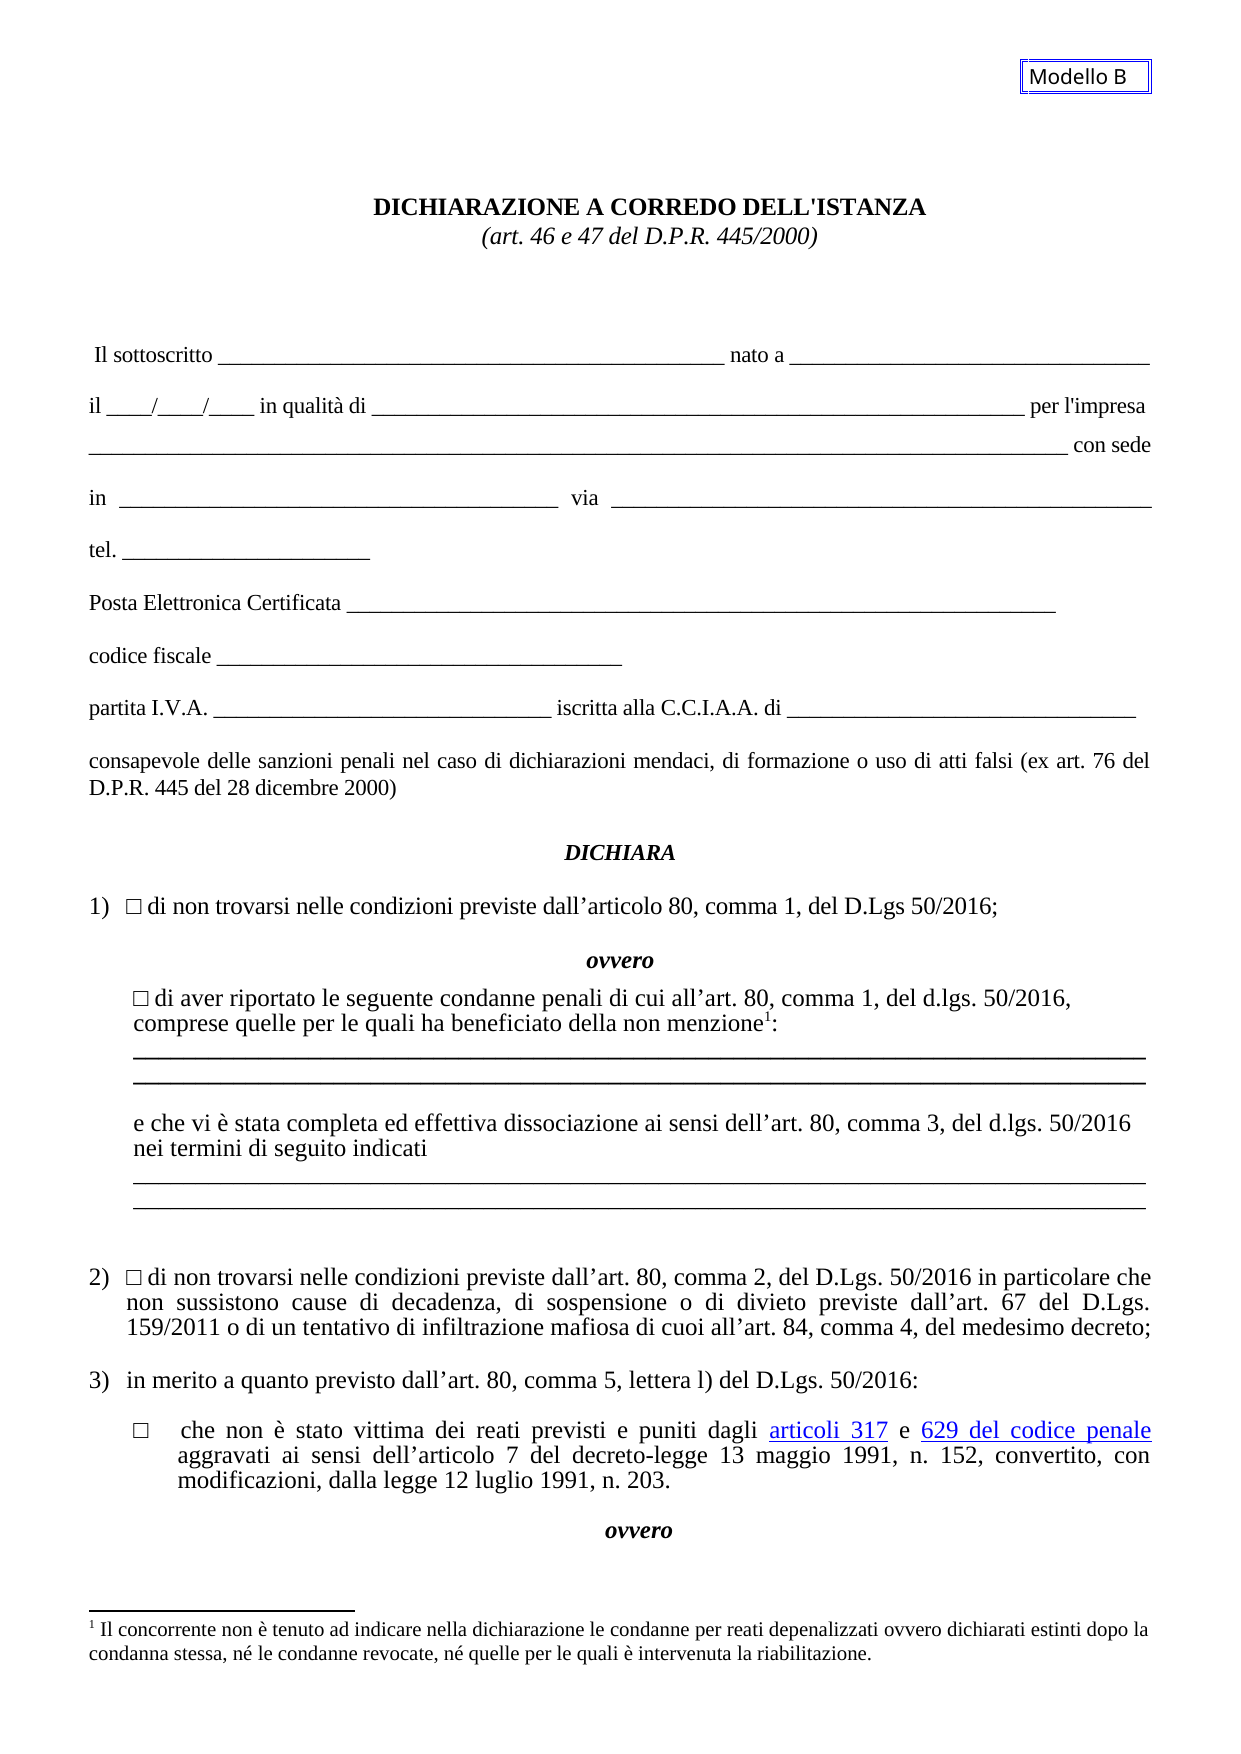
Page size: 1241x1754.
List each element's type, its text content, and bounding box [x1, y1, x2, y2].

list in merito a quanto previsto dall’art. 80, comma 5, lettera l) del D.Lgs. 50/2016: [89, 1369, 1152, 1394]
list □ di non trovarsi nelle condizioni previste dall’articolo 80, comma 1, del D.Lgs 50/2016; [89, 891, 1152, 920]
subtitle (art. 46 e 47 del D.P.R. 445/2000) [89, 221, 1152, 249]
text □ di aver riportato le seguente condanne penali di cui all’art. 80, comma 1, del d.lgs. 50/2016, comprese quelle per le quali ha beneficiato della non menzione: __________________________________________________________________________________________________________________________________________________________________ [133, 986, 1152, 1086]
text _________________________________________________________________________________ [133, 1186, 1152, 1211]
text il ____/____/____ in qualità di __________________________________________________________ per l'impresa [89, 392, 1152, 418]
text Il sottoscritto _____________________________________________ nato a ________________________________ [89, 341, 1152, 367]
text ovvero [89, 945, 1152, 974]
text partita I.V.A. ______________________________ iscritta alla C.C.I.A.A. di _______________________________ [89, 694, 1152, 721]
text consapevole delle sanzioni penali nel caso di dichiarazioni mendaci, di formazione o uso di atti falsi (ex art. 76 del D.P.R. 445 del 28 dicembre 2000) [89, 747, 1152, 800]
text in _______________________________________ via ________________________________________________ tel. ______________________ [89, 484, 1152, 563]
text □ che non è stato vittima dei reati previsti e puniti dagli articoli 317 e 629 del codice penale aggravati ai sensi dell’articolo 7 del decreto-legge 13 maggio 1991, n. 152, convertito, con modificazioni, dalla legge 12 luglio 1991, n. 203. [133, 1419, 1152, 1494]
subtitle DICHIARA [89, 839, 1152, 866]
text Posta Elettronica Certificata _______________________________________________________________ [89, 589, 1152, 615]
text e che vi è stata completa ed effettiva dissociazione ai sensi dell’art. 80, comma 3, del d.lgs. 50/2016 nei termini di seguito indicati _________________________________________________________________________________ [133, 1111, 1152, 1186]
list □ di non trovarsi nelle condizioni previste dall’art. 80, comma 2, del D.Lgs. 50/2016 in particolare che non sussistono cause di decadenza, di sospensione o di divieto previste dall’art. 67 del D.Lgs. 159/2011 o di un tentativo di infiltrazione mafiosa di cuoi all’art. 84, comma 4, del medesimo decreto; [89, 1265, 1152, 1340]
text ovvero [126, 1519, 1152, 1544]
text codice fiscale ____________________________________ [89, 642, 1152, 668]
text _______________________________________________________________________________________ con sede [89, 431, 1152, 457]
text Il concorrente non è tenuto ad indicare nella dichiarazione le condanne per reati depenalizzati ovvero dichiarati estinti dopo la condanna stessa, né le condanne revocate, né quelle per le quali è intervenuta la riabilitazione. [89, 1617, 1152, 1665]
subtitle DICHIARAZIONE A CORREDO DELL'ISTANZA [89, 192, 1152, 221]
